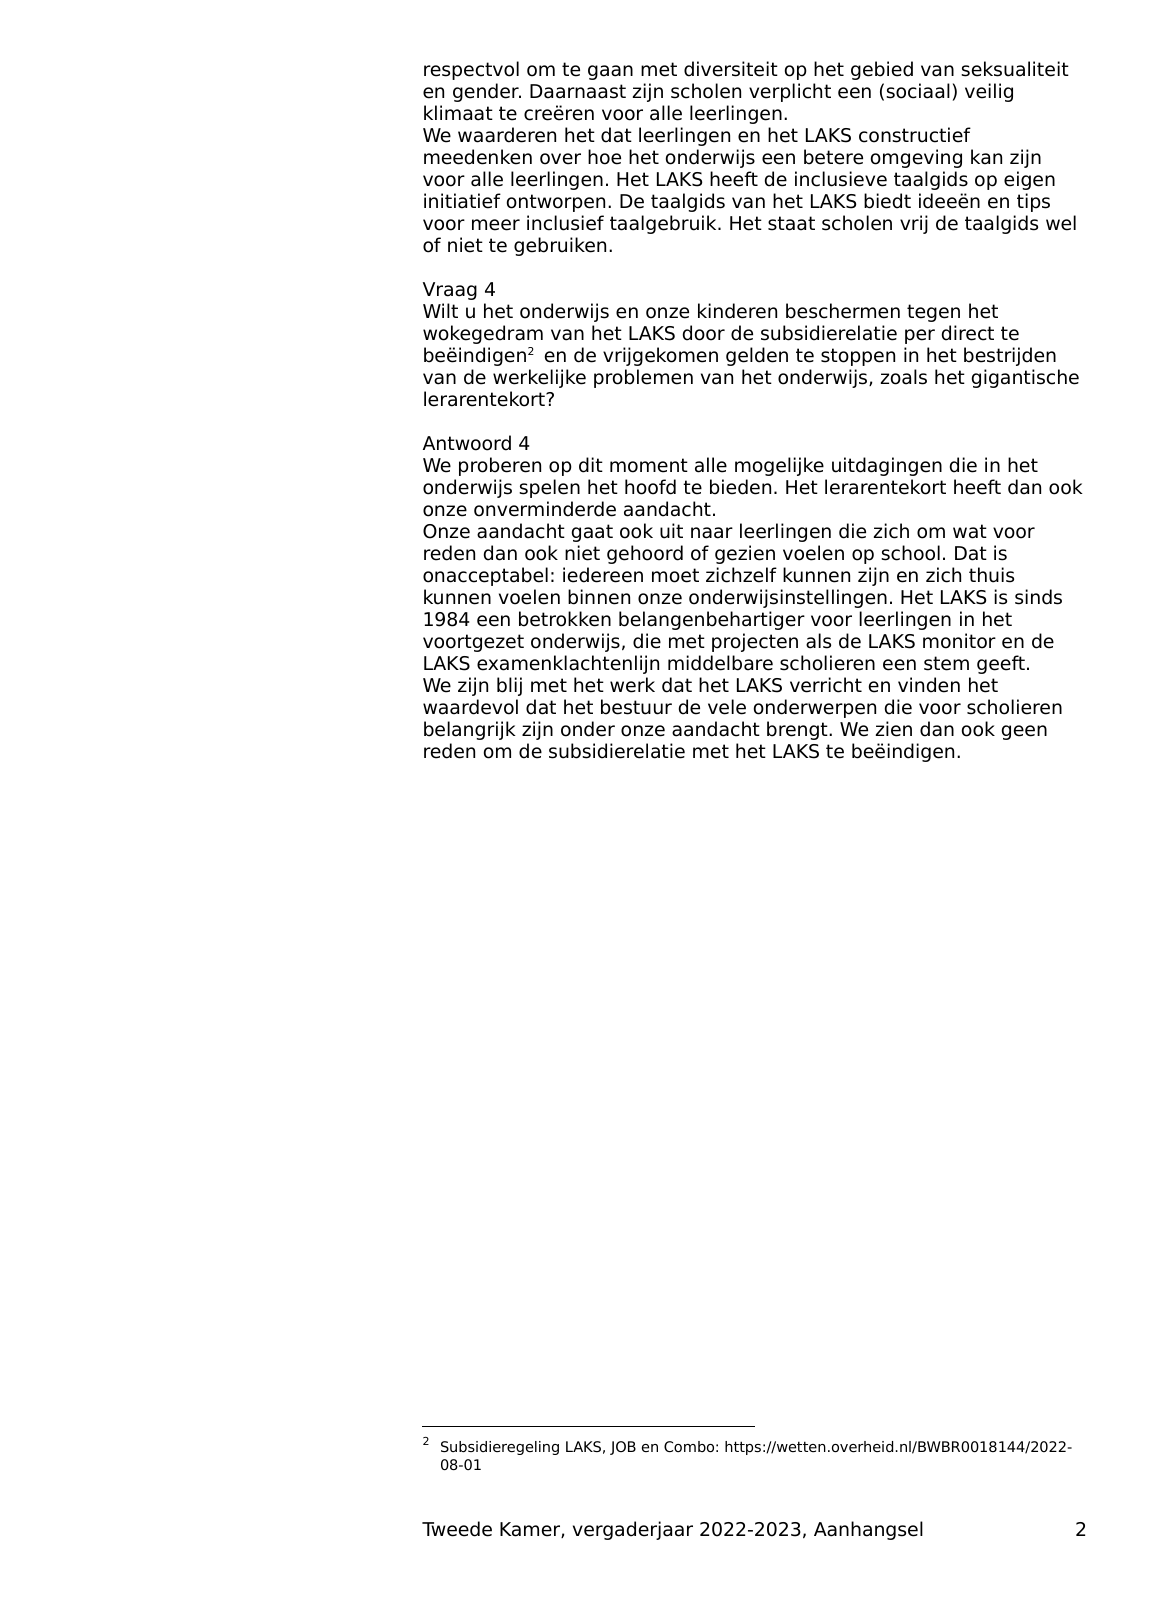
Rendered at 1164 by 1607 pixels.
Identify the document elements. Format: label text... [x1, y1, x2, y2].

text Vraag 4 [422, 279, 1087, 301]
text Onze aandacht gaat ook uit naar leerlingen die zich om wat voor reden dan ook niet gehoord of gezien voelen op school. Dat is onacceptabel: iedereen moet zichzelf kunnen zijn en zich thuis kunnen voelen binnen onze onderwijsinstellingen. Het LAKS is sinds 1984 een betrokken belangenbehartiger voor leerlingen in het voortgezet onderwijs, die met projecten als de LAKS monitor en de LAKS examenklachtenlijn middelbare scholieren een stem geeft. [422, 521, 1087, 675]
text respectvol om te gaan met diversiteit op het gebied van seksualiteit en gender. Daarnaast zijn scholen verplicht een (sociaal) veilig klimaat te creëren voor alle leerlingen. [422, 59, 1087, 125]
text Wilt u het onderwijs en onze kinderen beschermen tegen het wokegedram van het LAKS door de subsidierelatie per direct te beëindigen en de vrijgekomen gelden te stoppen in het bestrijden van de werkelijke problemen van het onderwijs, zoals het gigantische lerarentekort? [422, 301, 1087, 411]
text Subsidieregeling LAKS, JOB en Combo: https://wetten.overheid.nl/BWBR0018144/2022-08-01 [422, 1435, 1087, 1474]
text We proberen op dit moment alle mogelijke uitdagingen die in het onderwijs spelen het hoofd te bieden. Het lerarentekort heeft dan ook onze onverminderde aandacht. [422, 455, 1087, 521]
text We zijn blij met het werk dat het LAKS verricht en vinden het waardevol dat het bestuur de vele onderwerpen die voor scholieren belangrijk zijn onder onze aandacht brengt. We zien dan ook geen reden om de subsidierelatie met het LAKS te beëindigen. [422, 675, 1087, 763]
text Antwoord 4 [422, 433, 1087, 455]
text We waarderen het dat leerlingen en het LAKS constructief meedenken over hoe het onderwijs een betere omgeving kan zijn voor alle leerlingen. Het LAKS heeft de inclusieve taalgids op eigen initiatief ontworpen. De taalgids van het LAKS biedt ideeën en tips voor meer inclusief taalgebruik. Het staat scholen vrij de taalgids wel of niet te gebruiken. [422, 125, 1087, 257]
